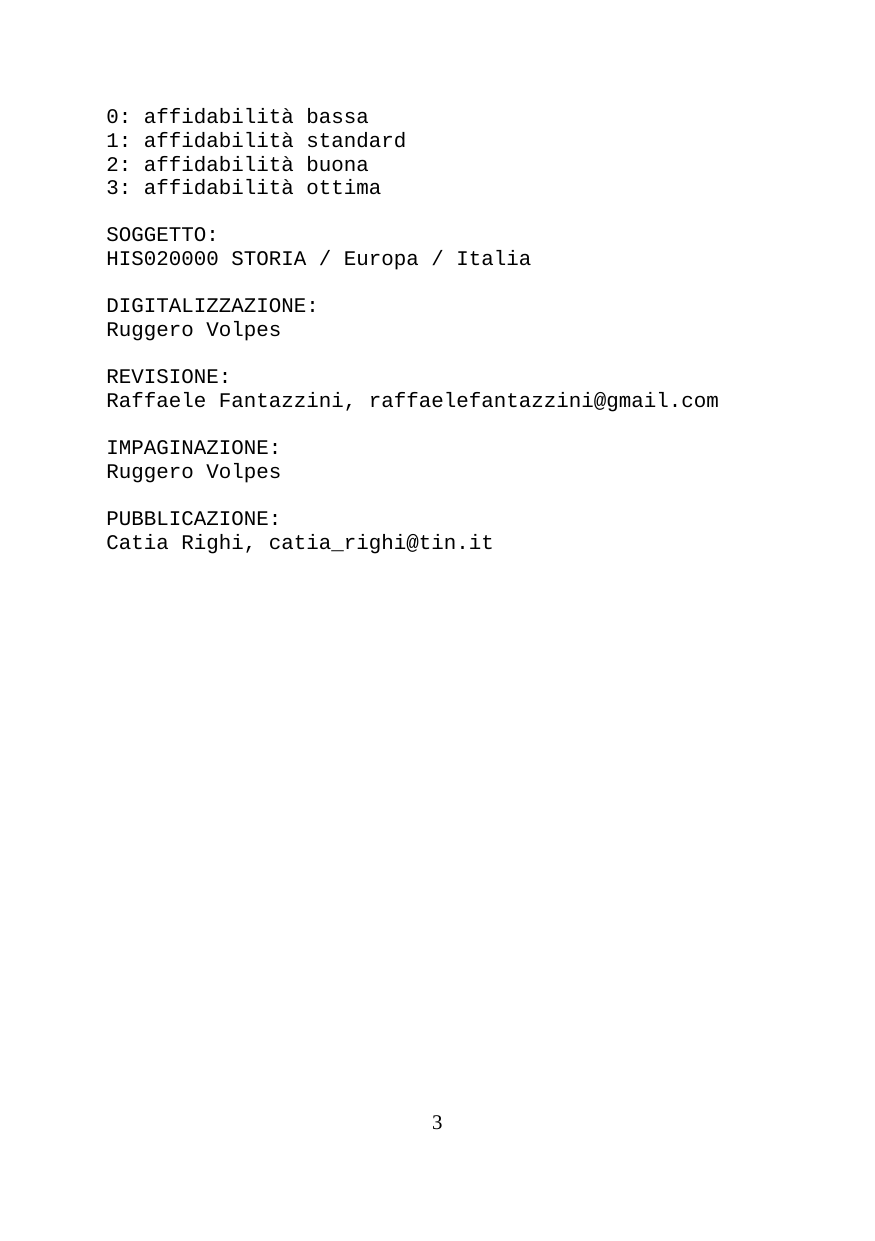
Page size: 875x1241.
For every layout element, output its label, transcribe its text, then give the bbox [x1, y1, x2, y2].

text SOGGETTO: [106, 224, 768, 248]
text HIS020000 STORIA / Europa / Italia [106, 248, 768, 272]
text DIGITALIZZAZIONE: [106, 295, 768, 319]
text REVISIONE: [106, 366, 768, 390]
text Catia Righi, catia_righi@tin.it [106, 532, 768, 556]
text 1: affidabilità standard [106, 130, 768, 153]
text Ruggero Volpes [106, 319, 768, 343]
text Raffaele Fantazzini, raffaelefantazzini@gmail.com [106, 390, 768, 414]
text 0: affidabilità bassa [106, 106, 768, 130]
text PUBBLICAZIONE: [106, 508, 768, 532]
text IMPAGINAZIONE: [106, 437, 768, 461]
text 2: affidabilità buona [106, 153, 768, 177]
text Ruggero Volpes [106, 461, 768, 484]
text 3: affidabilità ottima [106, 177, 768, 201]
